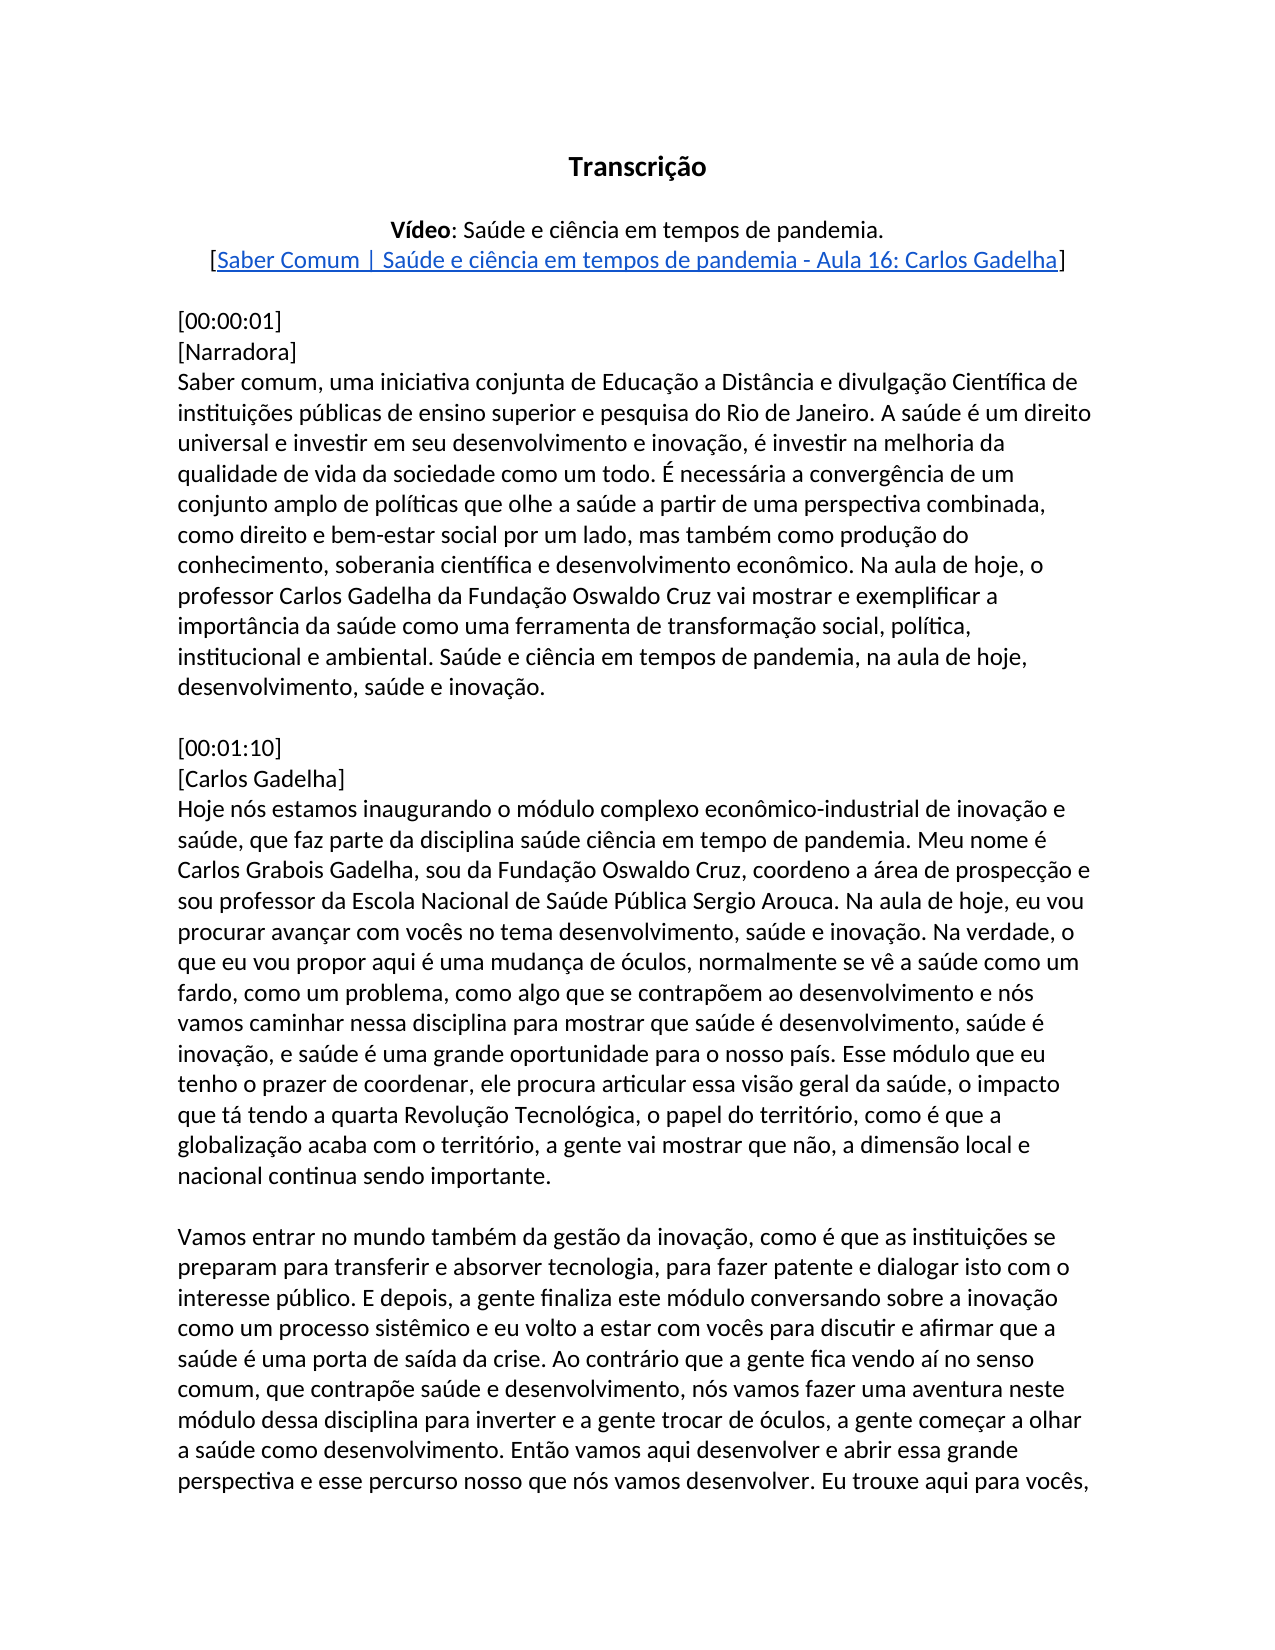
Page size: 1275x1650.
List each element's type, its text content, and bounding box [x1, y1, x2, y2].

text [Carlos Gadelha] [177, 763, 1098, 794]
text [Narradora] [177, 336, 1098, 366]
text [Saber Comum | Saúde e ciência em tempos de pandemia - Aula 16: Carlos Gadelha] [177, 244, 1098, 275]
text Transcrição [177, 148, 1098, 183]
text Vídeo: Saúde e ciência em tempos de pandemia. [177, 214, 1098, 244]
text Saber comum, uma iniciativa conjunta de Educação a Distância e divulgação Científica de instituições públicas de ensino superior e pesquisa do Rio de Janeiro. A saúde é um direito universal e investir em seu desenvolvimento e inovação, é investir na melhoria da qualidade de vida da sociedade como um todo. É necessária a convergência de um conjunto amplo de políticas que olhe a saúde a partir de uma perspectiva combinada, como direito e bem-estar social por um lado, mas também como produção do conhecimento, soberania científica e desenvolvimento econômico. Na aula de hoje, o professor Carlos Gadelha da Fundação Oswaldo Cruz vai mostrar e exemplificar a importância da saúde como uma ferramenta de transformação social, política, institucional e ambiental. Saúde e ciência em tempos de pandemia, na aula de hoje, desenvolvimento, saúde e inovação. [177, 366, 1098, 702]
text Vamos entrar no mundo também da gestão da inovação, como é que as instituições se preparam para transferir e absorver tecnologia, para fazer patente e dialogar isto com o interesse público. E depois, a gente finaliza este módulo conversando sobre a inovação como um processo sistêmico e eu volto a estar com vocês para discutir e afirmar que a saúde é uma porta de saída da crise. Ao contrário que a gente fica vendo aí no senso comum, que contrapõe saúde e desenvolvimento, nós vamos fazer uma aventura neste módulo dessa disciplina para inverter e a gente trocar de óculos, a gente começar a olhar a saúde como desenvolvimento. Então vamos aqui desenvolver e abrir essa grande perspectiva e esse percurso nosso que nós vamos desenvolver. Eu trouxe aqui para vocês, [177, 1221, 1098, 1496]
text Hoje nós estamos inaugurando o módulo complexo econômico-industrial de inovação e saúde, que faz parte da disciplina saúde ciência em tempo de pandemia. Meu nome é Carlos Grabois Gadelha, sou da Fundação Oswaldo Cruz, coordeno a área de prospecção e sou professor da Escola Nacional de Saúde Pública Sergio Arouca. Na aula de hoje, eu vou procurar avançar com vocês no tema desenvolvimento, saúde e inovação. Na verdade, o que eu vou propor aqui é uma mudança de óculos, normalmente se vê a saúde como um fardo, como um problema, como algo que se contrapõem ao desenvolvimento e nós vamos caminhar nessa disciplina para mostrar que saúde é desenvolvimento, saúde é inovação, e saúde é uma grande oportunidade para o nosso país. Esse módulo que eu tenho o prazer de coordenar, ele procura articular essa visão geral da saúde, o impacto que tá tendo a quarta Revolução Tecnológica, o papel do território, como é que a globalização acaba com o território, a gente vai mostrar que não, a dimensão local e nacional continua sendo importante. [177, 794, 1098, 1190]
text [00:01:10] [177, 733, 1098, 763]
text [00:00:01] [177, 305, 1098, 336]
